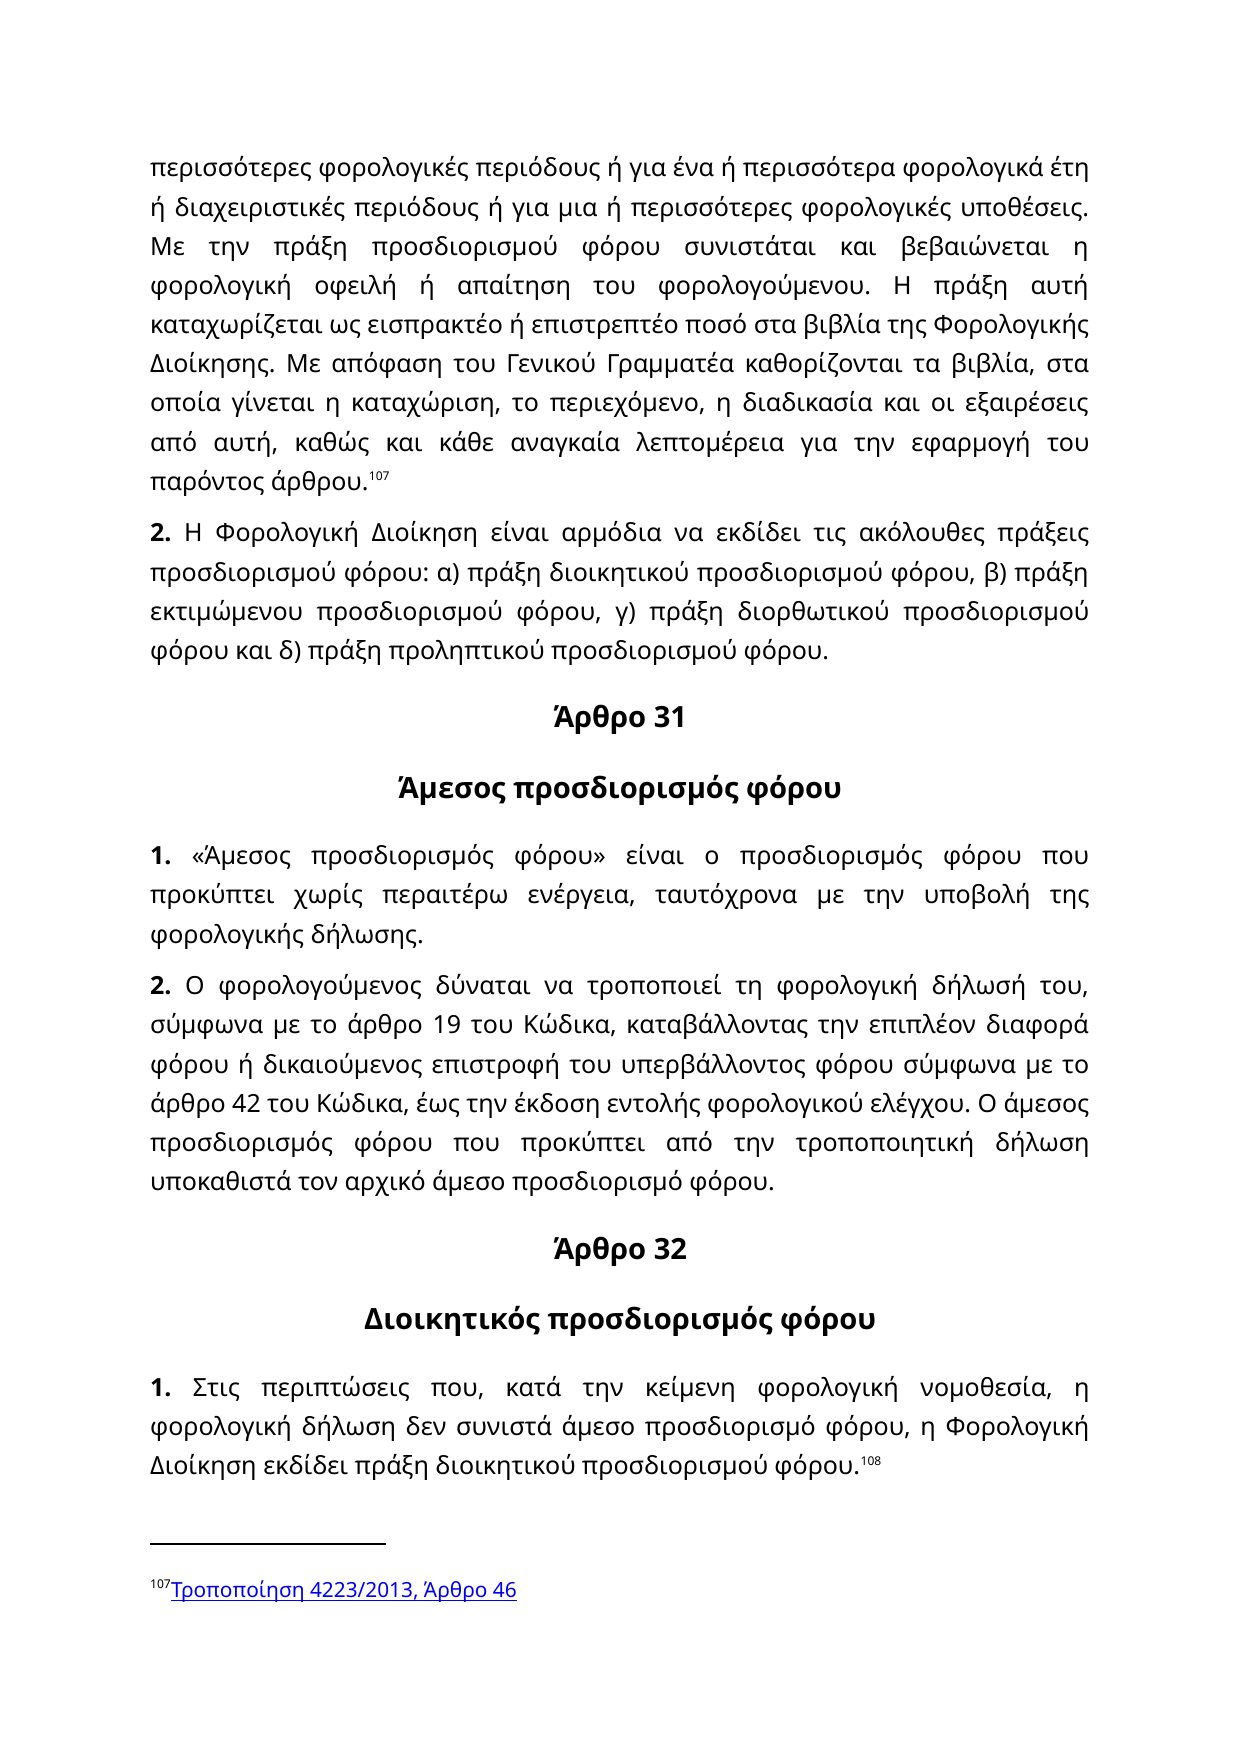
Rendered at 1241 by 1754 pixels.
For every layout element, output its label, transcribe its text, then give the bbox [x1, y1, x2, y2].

subtitle Άμεσος προσδιορισμός φόρου [150, 767, 1090, 807]
text Τροποποίηση 4223/2013, Άρθρο 46 [150, 1576, 1090, 1604]
subtitle Άρθρο 31 [150, 697, 1090, 736]
text 2. Ο φορολογούμενος δύναται να τροποποιεί τη φορολογική δήλωσή του, σύμφωνα με το άρθρο 19 του Κώδικα, καταβάλλοντας την επιπλέον διαφορά φόρου ή δικαιούμενος επιστροφή του υπερβάλλοντος φόρου σύμφωνα με το άρθρο 42 του Κώδικα, έως την έκδοση εντολής φορολογικού ελέγχου. Ο άμεσος προσδιορισμός φόρου που προκύπτει από την τροποποιητική δήλωση υποκαθιστά τον αρχικό άμεσο προσδιορισμό φόρου. [150, 968, 1090, 1198]
text περισσότερες φορολογικές περιόδους ή για ένα ή περισσότερα φορολογικά έτη ή διαχειριστικές περιόδους ή για μια ή περισσότερες φορολογικές υποθέσεις. Με την πράξη προσδιορισμού φόρου συνιστάται και βεβαιώνεται η φορολογική οφειλή ή απαίτηση του φορολογούμενου. Η πράξη αυτή καταχωρίζεται ως εισπρακτέο ή επιστρεπτέο ποσό στα βιβλία της Φορολογικής Διοίκησης. Με απόφαση του Γενικού Γραμματέα καθορίζονται τα βιβλία, στα οποία γίνεται η καταχώριση, το περιεχόμενο, η διαδικασία και οι εξαιρέσεις από αυτή, καθώς και κάθε αναγκαία λεπτομέρεια για την εφαρμογή του παρόντος άρθρου. [150, 150, 1090, 497]
text 1. Στις περιπτώσεις που, κατά την κείμενη φορολογική νομοθεσία, η φορολογική δήλωση δεν συνιστά άμεσο προσδιορισμό φόρου, η Φορολογική Διοίκηση εκδίδει πράξη διοικητικού προσδιορισμού φόρου. [150, 1369, 1090, 1482]
text 2. Η Φορολογική Διοίκηση είναι αρμόδια να εκδίδει τις ακόλουθες πράξεις προσδιορισμού φόρου: α) πράξη διοικητικού προσδιορισμού φόρου, β) πράξη εκτιμώμενου προσδιορισμού φόρου, γ) πράξη διορθωτικού προσδιορισμού φόρου και δ) πράξη προληπτικού προσδιορισμού φόρου. [150, 515, 1090, 667]
subtitle Άρθρο 32 [150, 1228, 1090, 1268]
subtitle Διοικητικός προσδιορισμός φόρου [150, 1298, 1090, 1338]
text 1. «Άμεσος προσδιορισμός φόρου» είναι ο προσδιορισμός φόρου που προκύπτει χωρίς περαιτέρω ενέργεια, ταυτόχρονα με την υποβολή της φορολογικής δήλωσης. [150, 838, 1090, 950]
